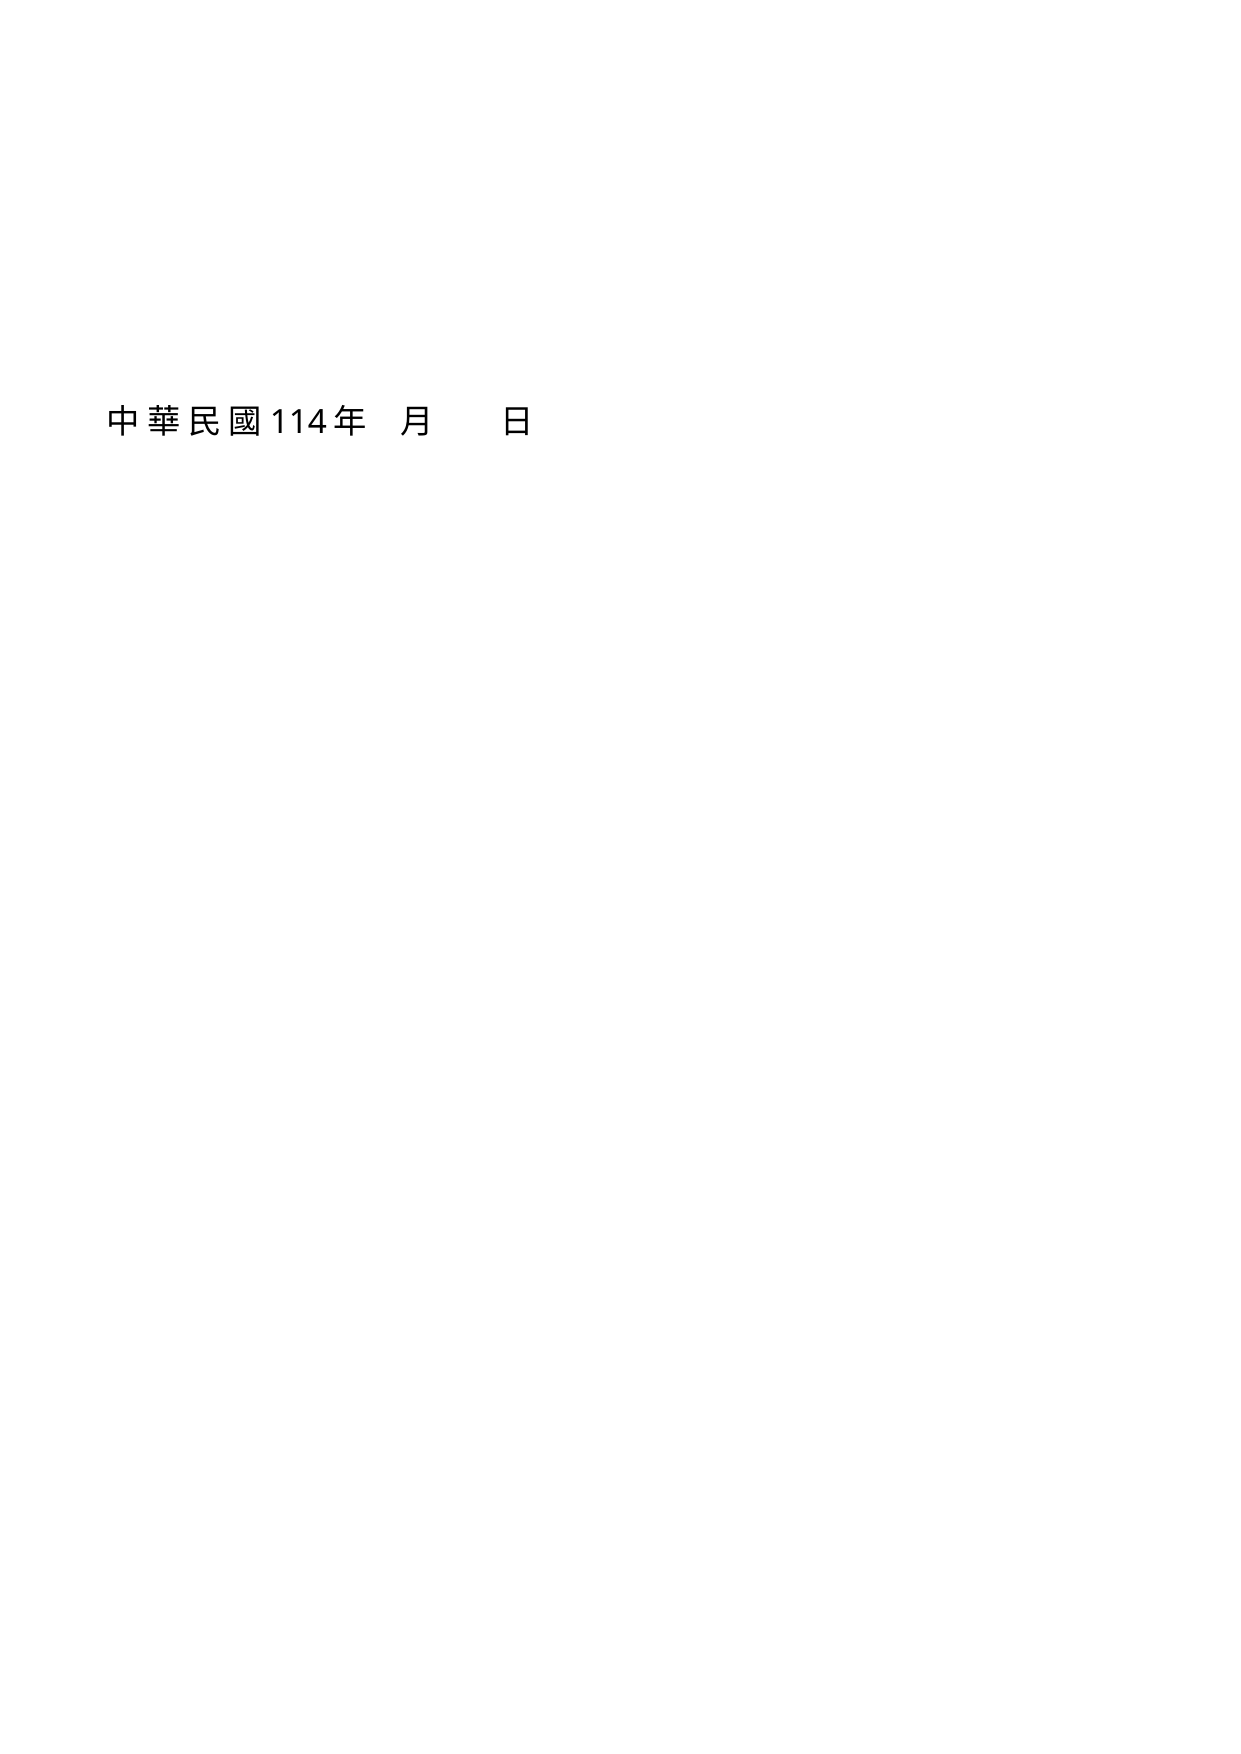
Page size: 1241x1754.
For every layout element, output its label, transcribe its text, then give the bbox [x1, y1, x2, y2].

table_cell [495, 127, 973, 189]
table_cell [244, 127, 494, 189]
text 中 華 民 國 114年 月 日 [106, 377, 1110, 439]
